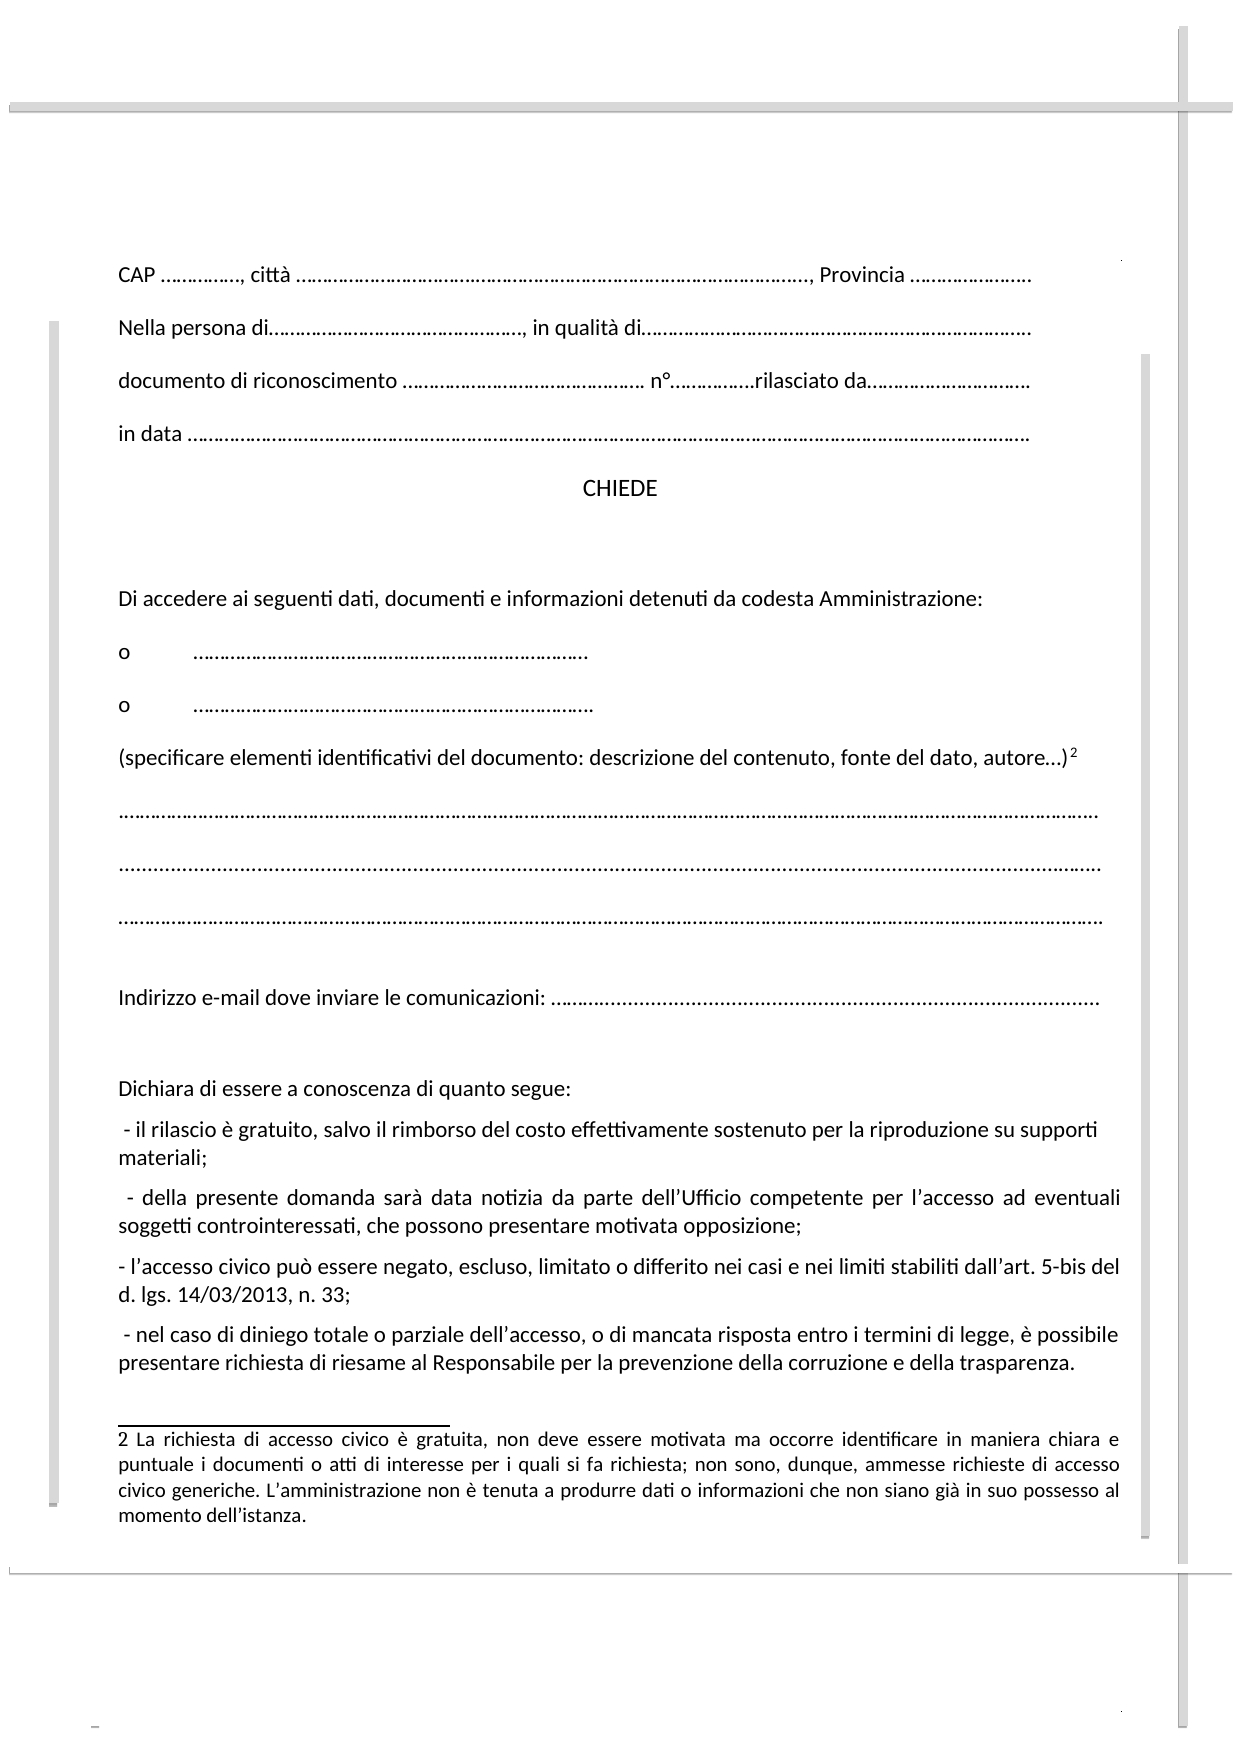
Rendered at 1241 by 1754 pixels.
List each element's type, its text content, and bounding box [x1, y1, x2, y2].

text CAP ……………, città …………………………….……………………………………………………..., Provincia ………………….. [118, 261, 1122, 288]
text - della presente domanda sarà data notizia da parte dell’Ufficio competente per l’accesso ad eventuali soggetti controinteressati, che possono presentare motivata opposizione; [118, 1183, 1122, 1239]
text documento di riconoscimento ………………………………………. n°…………….rilasciato da…………………………. [118, 367, 1122, 394]
text (specificare elementi identificativi del documento: descrizione del contenuto, fonte del dato, autore…) [118, 743, 1122, 771]
text o …………………………………………………………………. [118, 690, 1122, 718]
text .………………………………………………………………………………………………………………………………………………………………….. [118, 796, 1122, 824]
text ……………………………………………………………………………………………………………………………………………………………………. [118, 902, 1122, 930]
text Nella persona di…………………………………………, in qualità di……………………………………………………………….. [118, 313, 1122, 342]
text Di accedere ai seguenti dati, documenti e informazioni detenuti da codesta Amministrazione: [118, 584, 1122, 612]
text o ………………………………………………………………… [118, 637, 1122, 665]
text Indirizzo e-mail dove inviare le comunicazioni: ………....................................................................................... [118, 983, 1122, 1011]
text - l’accesso civico può essere negato, escluso, limitato o differito nei casi e nei limiti stabiliti dall’art. 5-bis del d. lgs. 14/03/2013, n. 33; [118, 1252, 1122, 1308]
text La richiesta di accesso civico è gratuita, non deve essere motivata ma occorre identificare in maniera chiara e puntuale i documenti o atti di interesse per i quali si fa richiesta; non sono, dunque, ammesse richieste di accesso civico generiche. L’amministrazione non è tenuta a produrre dati o informazioni che non siano già in suo possesso al momento dell’istanza. [118, 1426, 1122, 1528]
text in data ……………………………………………………………………………………………………………………………………………. [118, 419, 1122, 448]
text - nel caso di diniego totale o parziale dell’accesso, o di mancata risposta entro i termini di legge, è possibile presentare richiesta di riesame al Responsabile per la prevenzione della corruzione e della trasparenza. [118, 1320, 1122, 1376]
text ...................................................................................................................................................................…….. [118, 849, 1122, 877]
text Dichiara di essere a conoscenza di quanto segue: [118, 1074, 1122, 1102]
text - il rilascio è gratuito, salvo il rimborso del costo effettivamente sostenuto per la riproduzione su supporti materiali; [118, 1115, 1122, 1171]
text CHIEDE [118, 473, 1122, 503]
